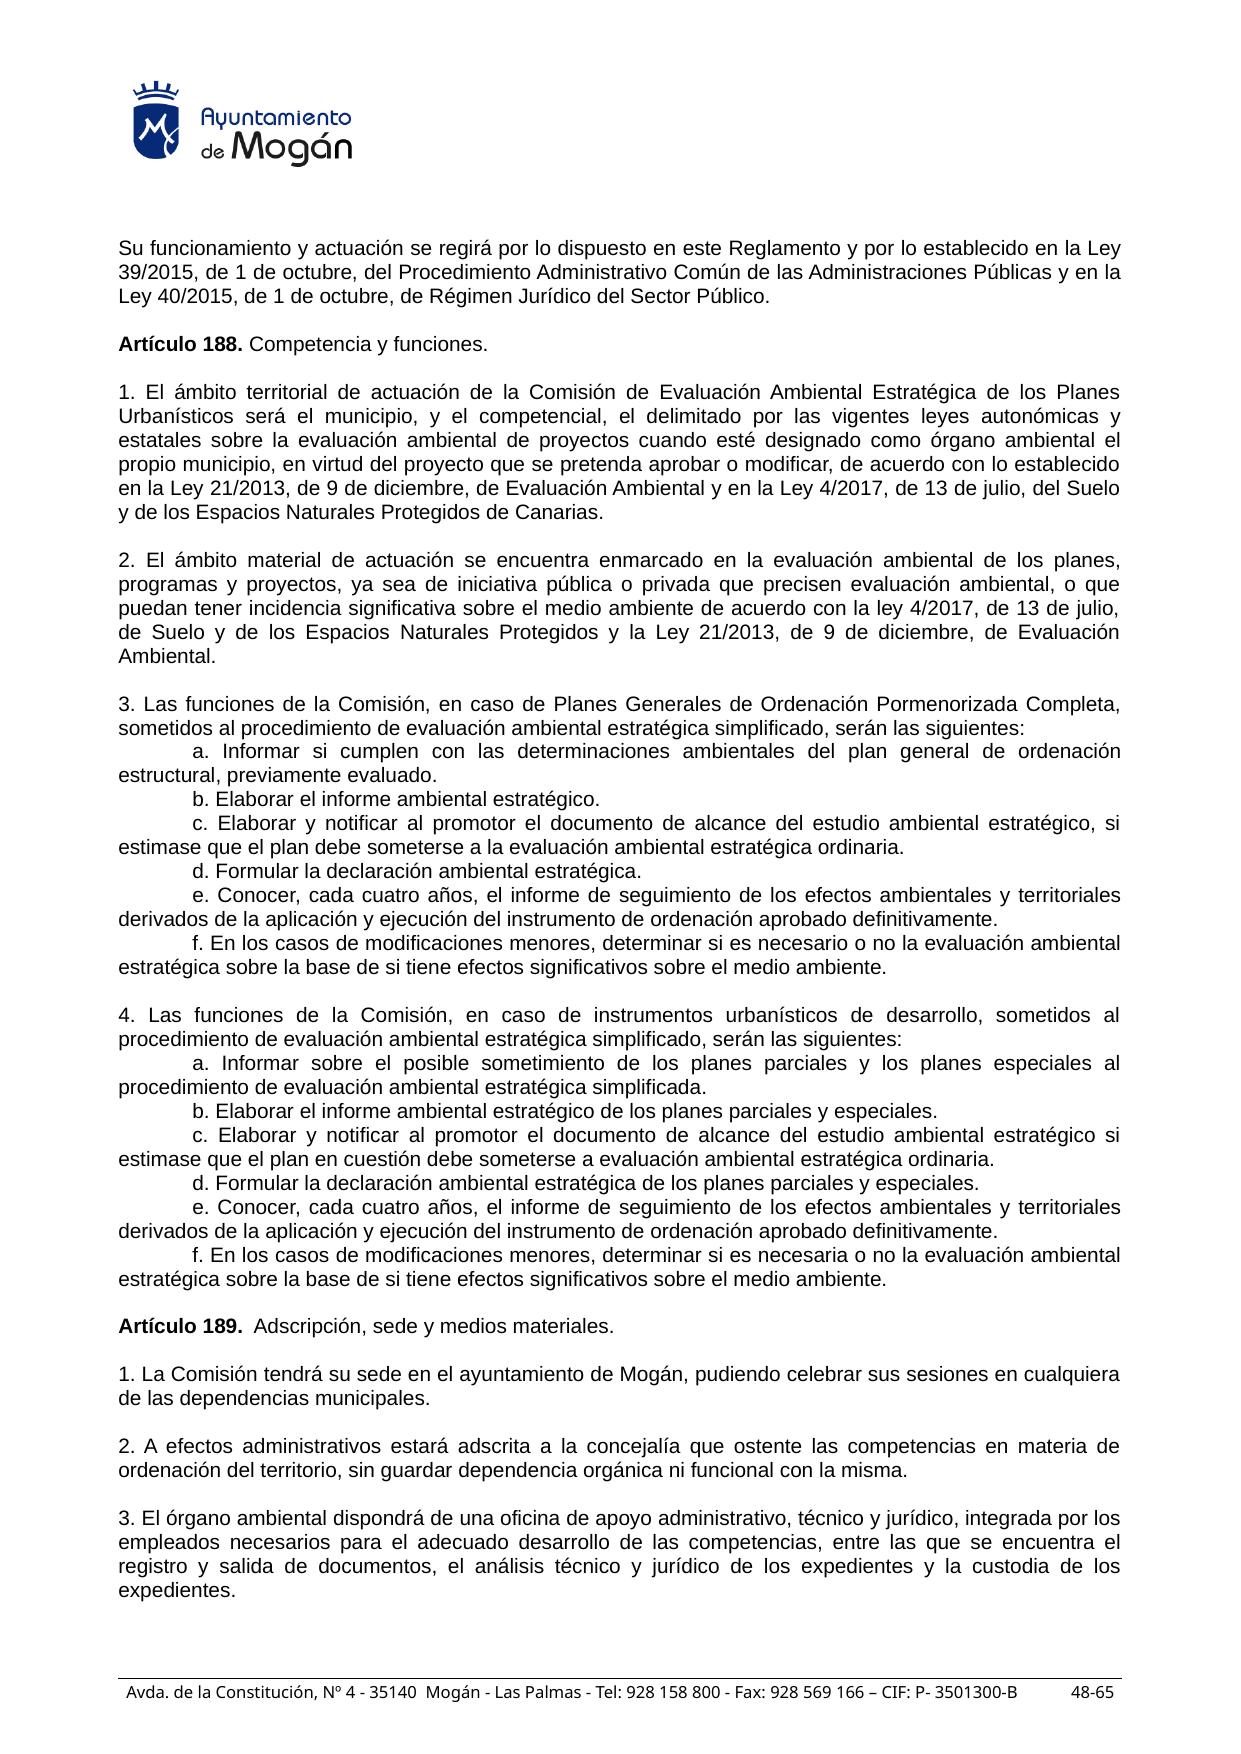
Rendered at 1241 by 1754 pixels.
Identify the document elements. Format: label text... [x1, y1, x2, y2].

text b. Elaborar el informe ambiental estratégico. [118, 787, 1122, 811]
text 2. A efectos administrativos estará adscrita a la concejalía que ostente las competencias en materia de ordenación del territorio, sin guardar dependencia orgánica ni funcional con la misma. [118, 1434, 1122, 1482]
text Artículo 189. Adscripción, sede y medios materiales. [118, 1314, 1122, 1338]
text f. En los casos de modificaciones menores, determinar si es necesario o no la evaluación ambiental estratégica sobre la base de si tiene efectos significativos sobre el medio ambiente. [118, 931, 1122, 979]
text e. Conocer, cada cuatro años, el informe de seguimiento de los efectos ambientales y territoriales derivados de la aplicación y ejecución del instrumento de ordenación aprobado definitivamente. [118, 883, 1122, 931]
picture [119, 60, 368, 184]
text 1. El ámbito territorial de actuación de la Comisión de Evaluación Ambiental Estratégica de los Planes Urbanísticos será el municipio, y el competencial, el delimitado por las vigentes leyes autonómicas y estatales sobre la evaluación ambiental de proyectos cuando esté designado como órgano ambiental el propio municipio, en virtud del proyecto que se pretenda aprobar o modificar, de acuerdo con lo establecido en la Ley 21/2013, de 9 de diciembre, de Evaluación Ambiental y en la Ley 4/2017, de 13 de julio, del Suelo y de los Espacios Naturales Protegidos de Canarias. [118, 380, 1122, 524]
text 3. Las funciones de la Comisión, en caso de Planes Generales de Ordenación Pormenorizada Completa, sometidos al procedimiento de evaluación ambiental estratégica simplificado, serán las siguientes: [118, 691, 1122, 739]
text 3. El órgano ambiental dispondrá de una oficina de apoyo administrativo, técnico y jurídico, integrada por los empleados necesarios para el adecuado desarrollo de las competencias, entre las que se encuentra el registro y salida de documentos, el análisis técnico y jurídico de los expedientes y la custodia de los expedientes. [118, 1506, 1122, 1602]
text c. Elaborar y notificar al promotor el documento de alcance del estudio ambiental estratégico si estimase que el plan en cuestión debe someterse a evaluación ambiental estratégica ordinaria. [118, 1123, 1122, 1171]
text b. Elaborar el informe ambiental estratégico de los planes parciales y especiales. [118, 1099, 1122, 1123]
text d. Formular la declaración ambiental estratégica. [118, 859, 1122, 883]
text f. En los casos de modificaciones menores, determinar si es necesaria o no la evaluación ambiental estratégica sobre la base de si tiene efectos significativos sobre el medio ambiente. [118, 1242, 1122, 1290]
text a. Informar sobre el posible sometimiento de los planes parciales y los planes especiales al procedimiento de evaluación ambiental estratégica simplificada. [118, 1051, 1122, 1099]
text 1. La Comisión tendrá su sede en el ayuntamiento de Mogán, pudiendo celebrar sus sesiones en cualquiera de las dependencias municipales. [118, 1362, 1122, 1410]
text 4. Las funciones de la Comisión, en caso de instrumentos urbanísticos de desarrollo, sometidos al procedimiento de evaluación ambiental estratégica simplificado, serán las siguientes: [118, 1003, 1122, 1051]
text d. Formular la declaración ambiental estratégica de los planes parciales y especiales. [118, 1171, 1122, 1194]
text Su funcionamiento y actuación se regirá por lo dispuesto en este Reglamento y por lo establecido en la Ley 39/2015, de 1 de octubre, del Procedimiento Administrativo Común de las Administraciones Públicas y en la Ley 40/2015, de 1 de octubre, de Régimen Jurídico del Sector Público. [118, 236, 1122, 308]
text 2. El ámbito material de actuación se encuentra enmarcado en la evaluación ambiental de los planes, programas y proyectos, ya sea de iniciativa pública o privada que precisen evaluación ambiental, o que puedan tener incidencia significativa sobre el medio ambiente de acuerdo con la ley 4/2017, de 13 de julio, de Suelo y de los Espacios Naturales Protegidos y la Ley 21/2013, de 9 de diciembre, de Evaluación Ambiental. [118, 548, 1122, 667]
text e. Conocer, cada cuatro años, el informe de seguimiento de los efectos ambientales y territoriales derivados de la aplicación y ejecución del instrumento de ordenación aprobado definitivamente. [118, 1194, 1122, 1242]
text c. Elaborar y notificar al promotor el documento de alcance del estudio ambiental estratégico, si estimase que el plan debe someterse a la evaluación ambiental estratégica ordinaria. [118, 811, 1122, 859]
text a. Informar si cumplen con las determinaciones ambientales del plan general de ordenación estructural, previamente evaluado. [118, 739, 1122, 787]
text Artículo 188. Competencia y funciones. [118, 332, 1122, 356]
